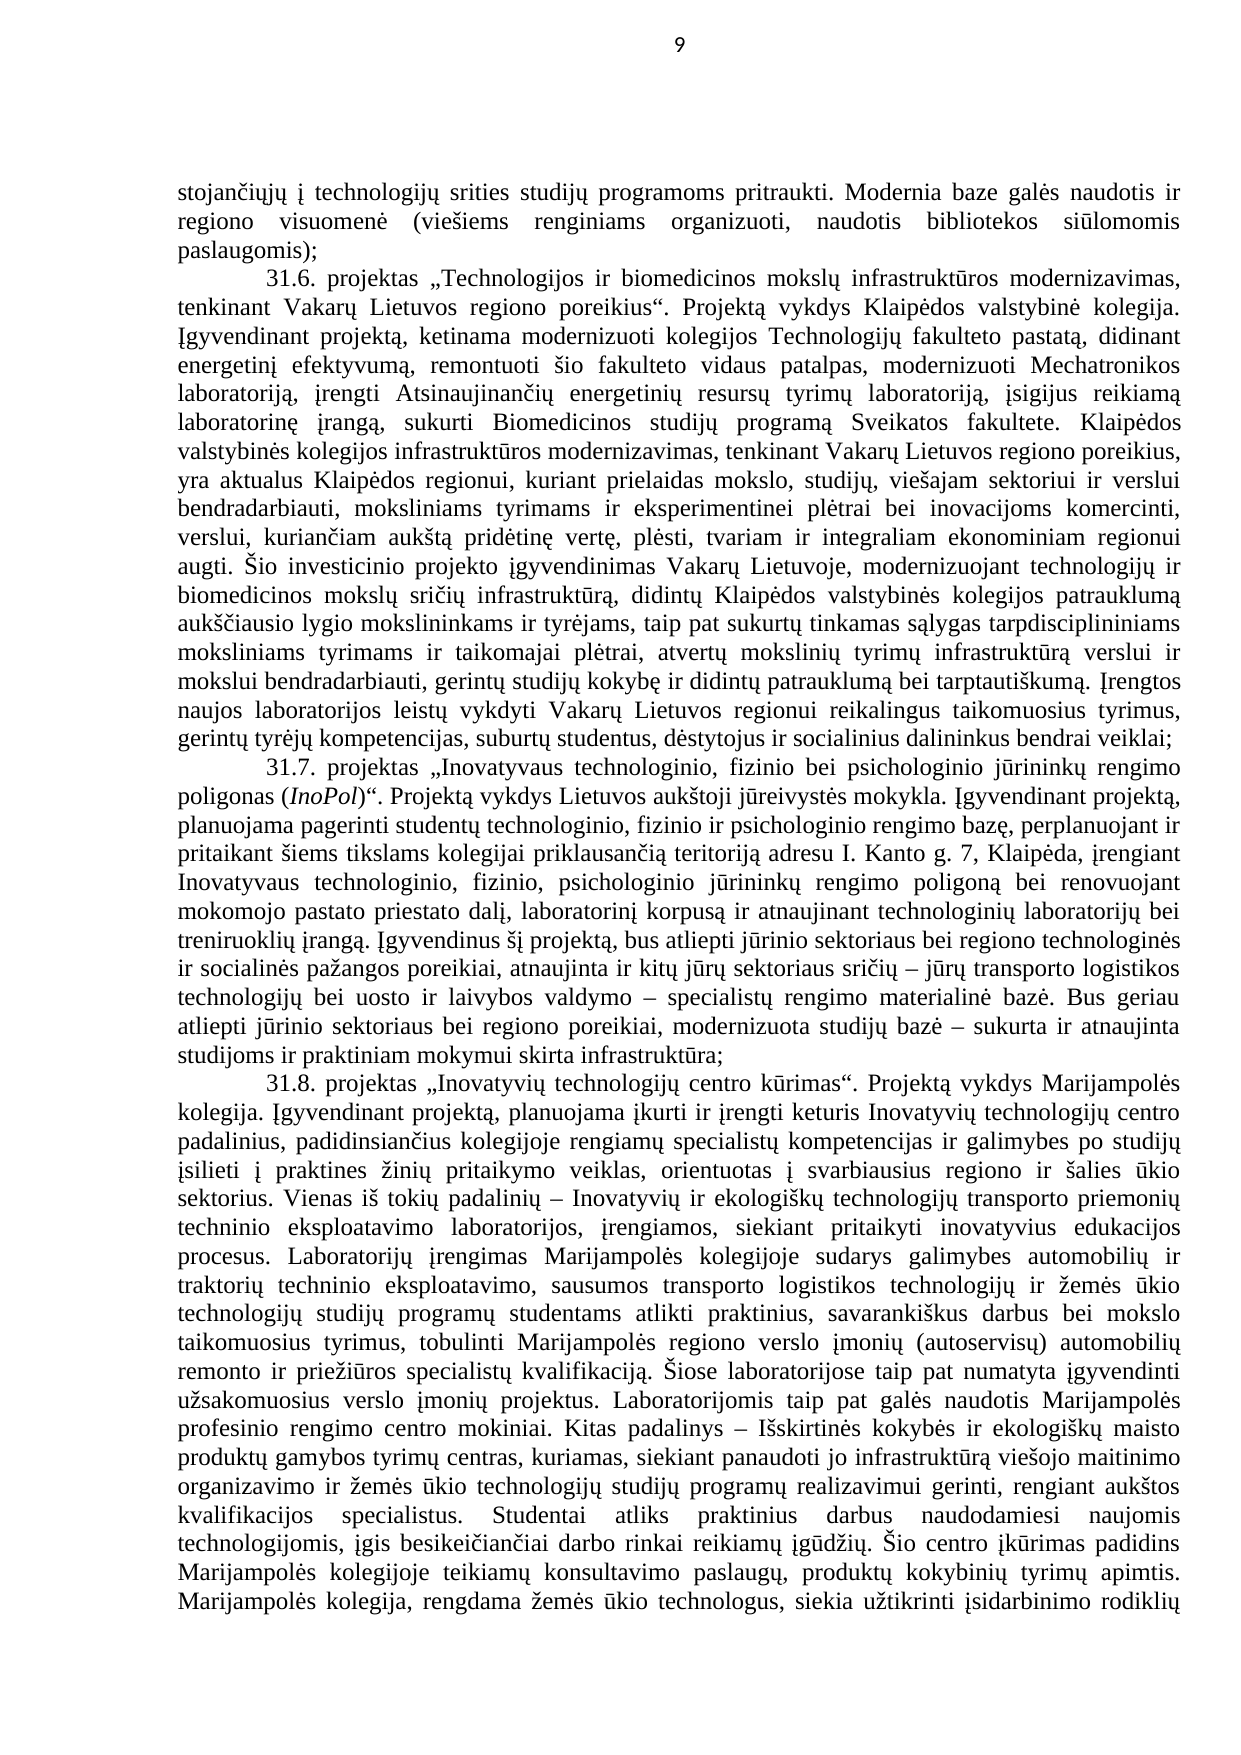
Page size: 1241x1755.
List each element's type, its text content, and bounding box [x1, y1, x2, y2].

text 31.7. projektas „Inovatyvaus technologinio, fizinio bei psichologinio jūrininkų rengimo poligonas (InoPol)“. Projektą vykdys Lietuvos aukštoji jūreivystės mokykla. Įgyvendinant projektą, planuojama pagerinti studentų technologinio, fizinio ir psichologinio rengimo bazę, perplanuojant ir pritaikant šiems tikslams kolegijai priklausančią teritoriją adresu I. Kanto g. 7, Klaipėda, įrengiant Inovatyvaus technologinio, fizinio, psichologinio jūrininkų rengimo poligoną bei renovuojant mokomojo pastato priestato dalį, laboratorinį korpusą ir atnaujinant technologinių laboratorijų bei treniruoklių įrangą. Įgyvendinus šį projektą, bus atliepti jūrinio sektoriaus bei regiono technologinės ir socialinės pažangos poreikiai, atnaujinta ir kitų jūrų sektoriaus sričių – jūrų transporto logistikos technologijų bei uosto ir laivybos valdymo – specialistų rengimo materialinė bazė. Bus geriau atliepti jūrinio sektoriaus bei regiono poreikiai, modernizuota studijų bazė – sukurta ir atnaujinta studijoms ir praktiniam mokymui skirta infrastruktūra; [177, 752, 1181, 1068]
text 31.8. projektas „Inovatyvių technologijų centro kūrimas“. Projektą vykdys Marijampolės kolegija. Įgyvendinant projektą, planuojama įkurti ir įrengti keturis Inovatyvių technologijų centro padalinius, padidinsiančius kolegijoje rengiamų specialistų kompetencijas ir galimybes po studijų įsilieti į praktines žinių pritaikymo veiklas, orientuotas į svarbiausius regiono ir šalies ūkio sektorius. Vienas iš tokių padalinių – Inovatyvių ir ekologiškų technologijų transporto priemonių techninio eksploatavimo laboratorijos, įrengiamos, siekiant pritaikyti inovatyvius edukacijos procesus. Laboratorijų įrengimas Marijampolės kolegijoje sudarys galimybes automobilių ir traktorių techninio eksploatavimo, sausumos transporto logistikos technologijų ir žemės ūkio technologijų studijų programų studentams atlikti praktinius, savarankiškus darbus bei mokslo taikomuosius tyrimus, tobulinti Marijampolės regiono verslo įmonių (autoservisų) automobilių remonto ir priežiūros specialistų kvalifikaciją. Šiose laboratorijose taip pat numatyta įgyvendinti užsakomuosius verslo įmonių projektus. Laboratorijomis taip pat galės naudotis Marijampolės profesinio rengimo centro mokiniai. Kitas padalinys – Išskirtinės kokybės ir ekologiškų maisto produktų gamybos tyrimų centras, kuriamas, siekiant panaudoti jo infrastruktūrą viešojo maitinimo organizavimo ir žemės ūkio technologijų studijų programų realizavimui gerinti, rengiant aukštos kvalifikacijos specialistus. Studentai atliks praktinius darbus naudodamiesi naujomis technologijomis, įgis besikeičiančiai darbo rinkai reikiamų įgūdžių. Šio centro įkūrimas padidins Marijampolės kolegijoje teikiamų konsultavimo paslaugų, produktų kokybinių tyrimų apimtis. Marijampolės kolegija, rengdama žemės ūkio technologus, siekia užtikrinti įsidarbinimo rodiklių [177, 1068, 1181, 1615]
text stojančiųjų į technologijų srities studijų programoms pritraukti. Modernia baze galės naudotis ir regiono visuomenė (viešiems renginiams organizuoti, naudotis bibliotekos siūlomomis paslaugomis); [177, 177, 1181, 263]
text 31.6. projektas „Technologijos ir biomedicinos mokslų infrastruktūros modernizavimas, tenkinant Vakarų Lietuvos regiono poreikius“. Projektą vykdys Klaipėdos valstybinė kolegija. Įgyvendinant projektą, ketinama modernizuoti kolegijos Technologijų fakulteto pastatą, didinant energetinį efektyvumą, remontuoti šio fakulteto vidaus patalpas, modernizuoti Mechatronikos laboratoriją, įrengti Atsinaujinančių energetinių resursų tyrimų laboratoriją, įsigijus reikiamą laboratorinę įrangą, sukurti Biomedicinos studijų programą Sveikatos fakultete. Klaipėdos valstybinės kolegijos infrastruktūros modernizavimas, tenkinant Vakarų Lietuvos regiono poreikius, yra aktualus Klaipėdos regionui, kuriant prielaidas mokslo, studijų, viešajam sektoriui ir verslui bendradarbiauti, moksliniams tyrimams ir eksperimentinei plėtrai bei inovacijoms komercinti, verslui, kuriančiam aukštą pridėtinę vertę, plėsti, tvariam ir integraliam ekonominiam regionui augti. Šio investicinio projekto įgyvendinimas Vakarų Lietuvoje, modernizuojant technologijų ir biomedicinos mokslų sričių infrastruktūrą, didintų Klaipėdos valstybinės kolegijos patrauklumą aukščiausio lygio mokslininkams ir tyrėjams, taip pat sukurtų tinkamas sąlygas tarpdisciplininiams moksliniams tyrimams ir taikomajai plėtrai, atvertų mokslinių tyrimų infrastruktūrą verslui ir mokslui bendradarbiauti, gerintų studijų kokybę ir didintų patrauklumą bei tarptautiškumą. Įrengtos naujos laboratorijos leistų vykdyti Vakarų Lietuvos regionui reikalingus taikomuosius tyrimus, gerintų tyrėjų kompetencijas, suburtų studentus, dėstytojus ir socialinius dalininkus bendrai veiklai; [177, 263, 1181, 752]
